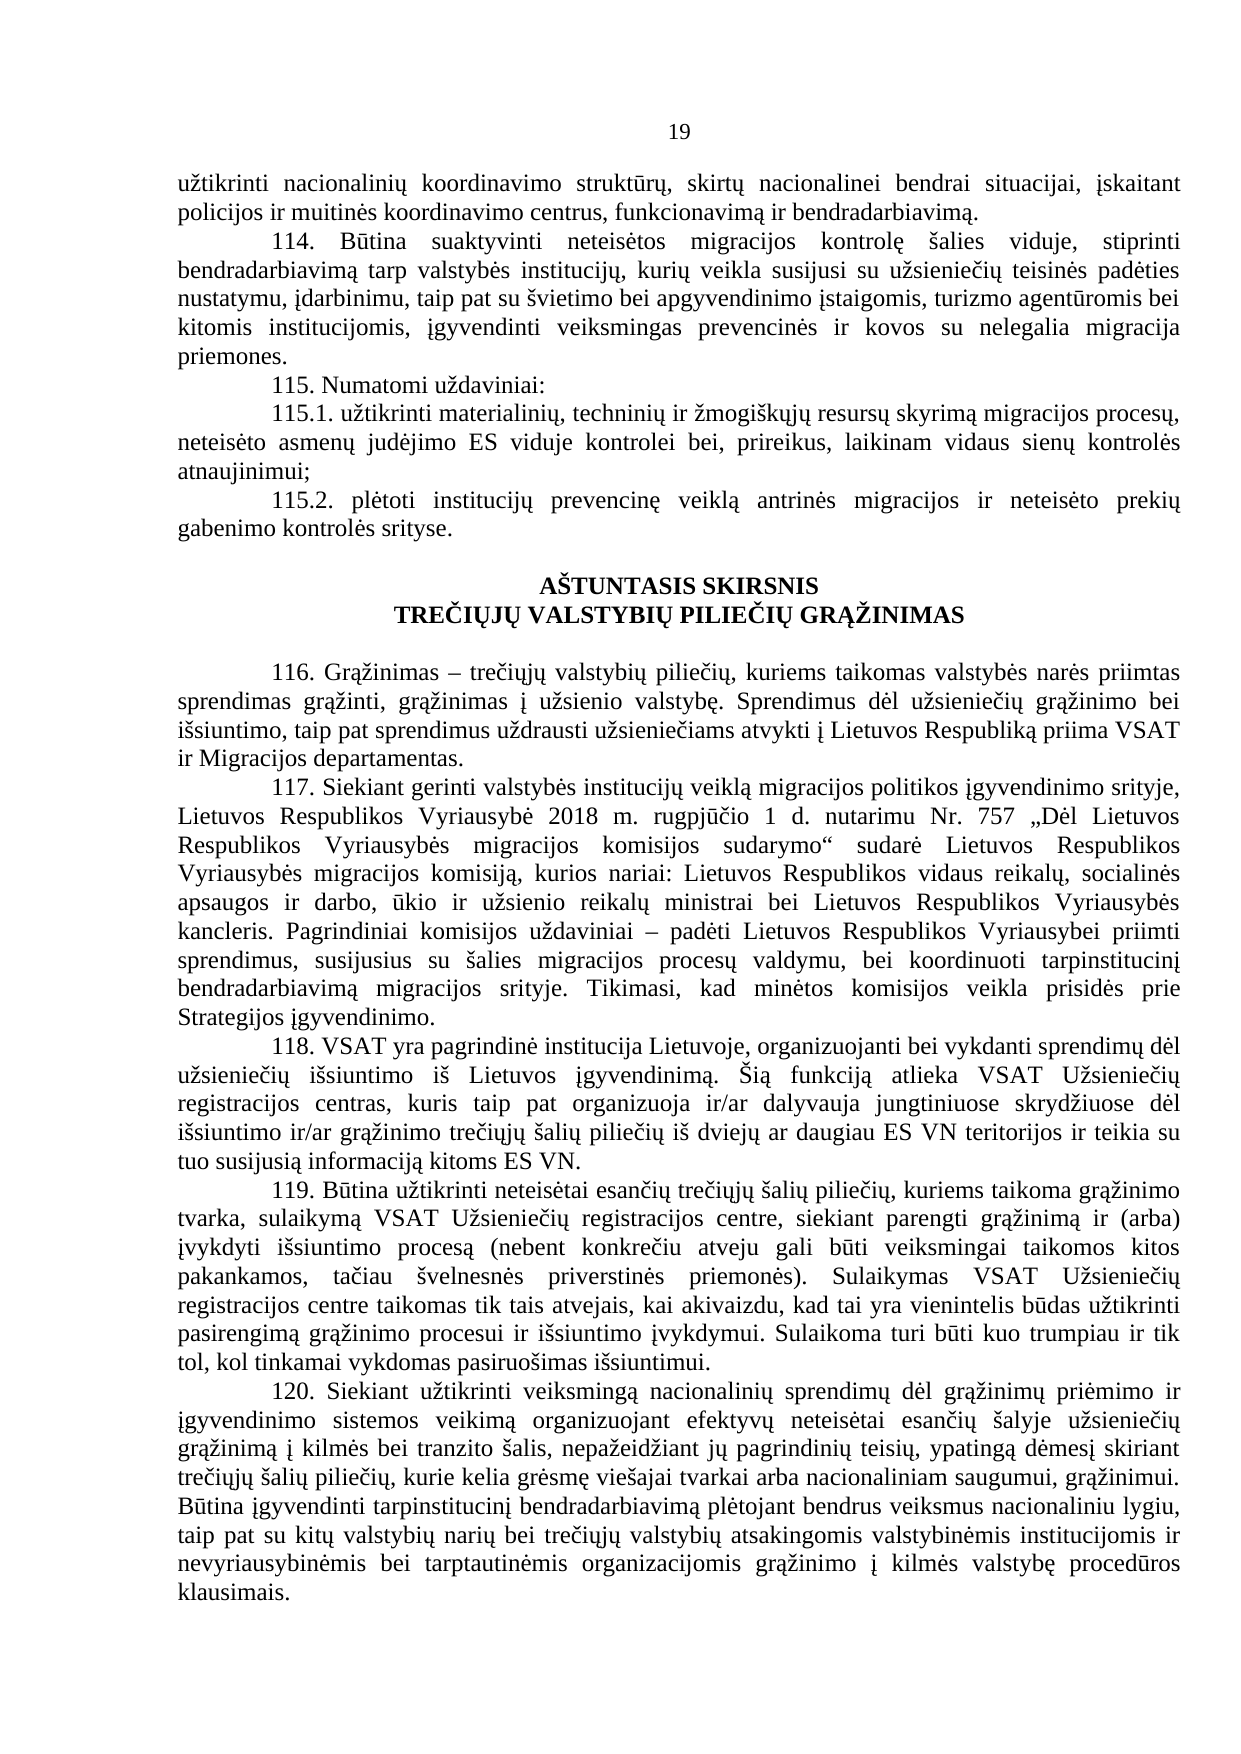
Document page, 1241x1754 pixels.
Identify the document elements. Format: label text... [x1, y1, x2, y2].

text 115. Numatomi uždaviniai: [177, 370, 1181, 398]
text 120. Siekiant užtikrinti veiksmingą nacionalinių sprendimų dėl grąžinimų priėmimo ir įgyvendinimo sistemos veikimą organizuojant efektyvų neteisėtai esančių šalyje užsieniečių grąžinimą į kilmės bei tranzito šalis, nepažeidžiant jų pagrindinių teisių, ypatingą dėmesį skiriant trečiųjų šalių piliečių, kurie kelia grėsmę viešajai tvarkai arba nacionaliniam saugumui, grąžinimui. Būtina įgyvendinti tarpinstitucinį bendradarbiavimą plėtojant bendrus veiksmus nacionaliniu lygiu, taip pat su kitų valstybių narių bei trečiųjų valstybių atsakingomis valstybinėmis institucijomis ir nevyriausybinėmis bei tarptautinėmis organizacijomis grąžinimo į kilmės valstybę procedūros klausimais. [177, 1376, 1181, 1606]
text 115.1. užtikrinti materialinių, techninių ir žmogiškųjų resursų skyrimą migracijos procesų, neteisėto asmenų judėjimo ES viduje kontrolei bei, prireikus, laikinam vidaus sienų kontrolės atnaujinimui; [177, 398, 1181, 485]
text 118. VSAT yra pagrindinė institucija Lietuvoje, organizuojanti bei vykdanti sprendimų dėl užsieniečių išsiuntimo iš Lietuvos įgyvendinimą. Šią funkciją atlieka VSAT Užsieniečių registracijos centras, kuris taip pat organizuoja ir/ar dalyvauja jungtiniuose skrydžiuose dėl išsiuntimo ir/ar grąžinimo trečiųjų šalių piliečių iš dviejų ar daugiau ES VN teritorijos ir teikia su tuo susijusią informaciją kitoms ES VN. [177, 1031, 1181, 1175]
text AŠTUNTASIS SKIRSNIS [177, 571, 1181, 600]
text TREČIŲJŲ VALSTYBIŲ PILIEČIŲ GRĄŽINIMAS [177, 600, 1181, 628]
text užtikrinti nacionalinių koordinavimo struktūrų, skirtų nacionalinei bendrai situacijai, įskaitant policijos ir muitinės koordinavimo centrus, funkcionavimą ir bendradarbiavimą. [177, 168, 1181, 226]
text 115.2. plėtoti institucijų prevencinę veiklą antrinės migracijos ir neteisėto prekių gabenimo kontrolės srityse. [177, 485, 1181, 542]
text 114. Būtina suaktyvinti neteisėtos migracijos kontrolę šalies viduje, stiprinti bendradarbiavimą tarp valstybės institucijų, kurių veikla susijusi su užsieniečių teisinės padėties nustatymu, įdarbinimu, taip pat su švietimo bei apgyvendinimo įstaigomis, turizmo agentūromis bei kitomis institucijomis, įgyvendinti veiksmingas prevencinės ir kovos su nelegalia migracija priemones. [177, 226, 1181, 370]
text 116. Grąžinimas – trečiųjų valstybių piliečių, kuriems taikomas valstybės narės priimtas sprendimas grąžinti, grąžinimas į užsienio valstybę. Sprendimus dėl užsieniečių grąžinimo bei išsiuntimo, taip pat sprendimus uždrausti užsieniečiams atvykti į Lietuvos Respubliką priima VSAT ir Migracijos departamentas. [177, 657, 1181, 772]
text 119. Būtina užtikrinti neteisėtai esančių trečiųjų šalių piliečių, kuriems taikoma grąžinimo tvarka, sulaikymą VSAT Užsieniečių registracijos centre, siekiant parengti grąžinimą ir (arba) įvykdyti išsiuntimo procesą (nebent konkrečiu atveju gali būti veiksmingai taikomos kitos pakankamos, tačiau švelnesnės priverstinės priemonės). Sulaikymas VSAT Užsieniečių registracijos centre taikomas tik tais atvejais, kai akivaizdu, kad tai yra vienintelis būdas užtikrinti pasirengimą grąžinimo procesui ir išsiuntimo įvykdymui. Sulaikoma turi būti kuo trumpiau ir tik tol, kol tinkamai vykdomas pasiruošimas išsiuntimui. [177, 1175, 1181, 1376]
text 117. Siekiant gerinti valstybės institucijų veiklą migracijos politikos įgyvendinimo srityje, Lietuvos Respublikos Vyriausybė 2018 m. rugpjūčio 1 d. nutarimu Nr. 757 „Dėl Lietuvos Respublikos Vyriausybės migracijos komisijos sudarymo“ sudarė Lietuvos Respublikos Vyriausybės migracijos komisiją, kurios nariai: Lietuvos Respublikos vidaus reikalų, socialinės apsaugos ir darbo, ūkio ir užsienio reikalų ministrai bei Lietuvos Respublikos Vyriausybės kancleris. Pagrindiniai komisijos uždaviniai – padėti Lietuvos Respublikos Vyriausybei priimti sprendimus, susijusius su šalies migracijos procesų valdymu, bei koordinuoti tarpinstitucinį bendradarbiavimą migracijos srityje. Tikimasi, kad minėtos komisijos veikla prisidės prie Strategijos įgyvendinimo. [177, 772, 1181, 1031]
